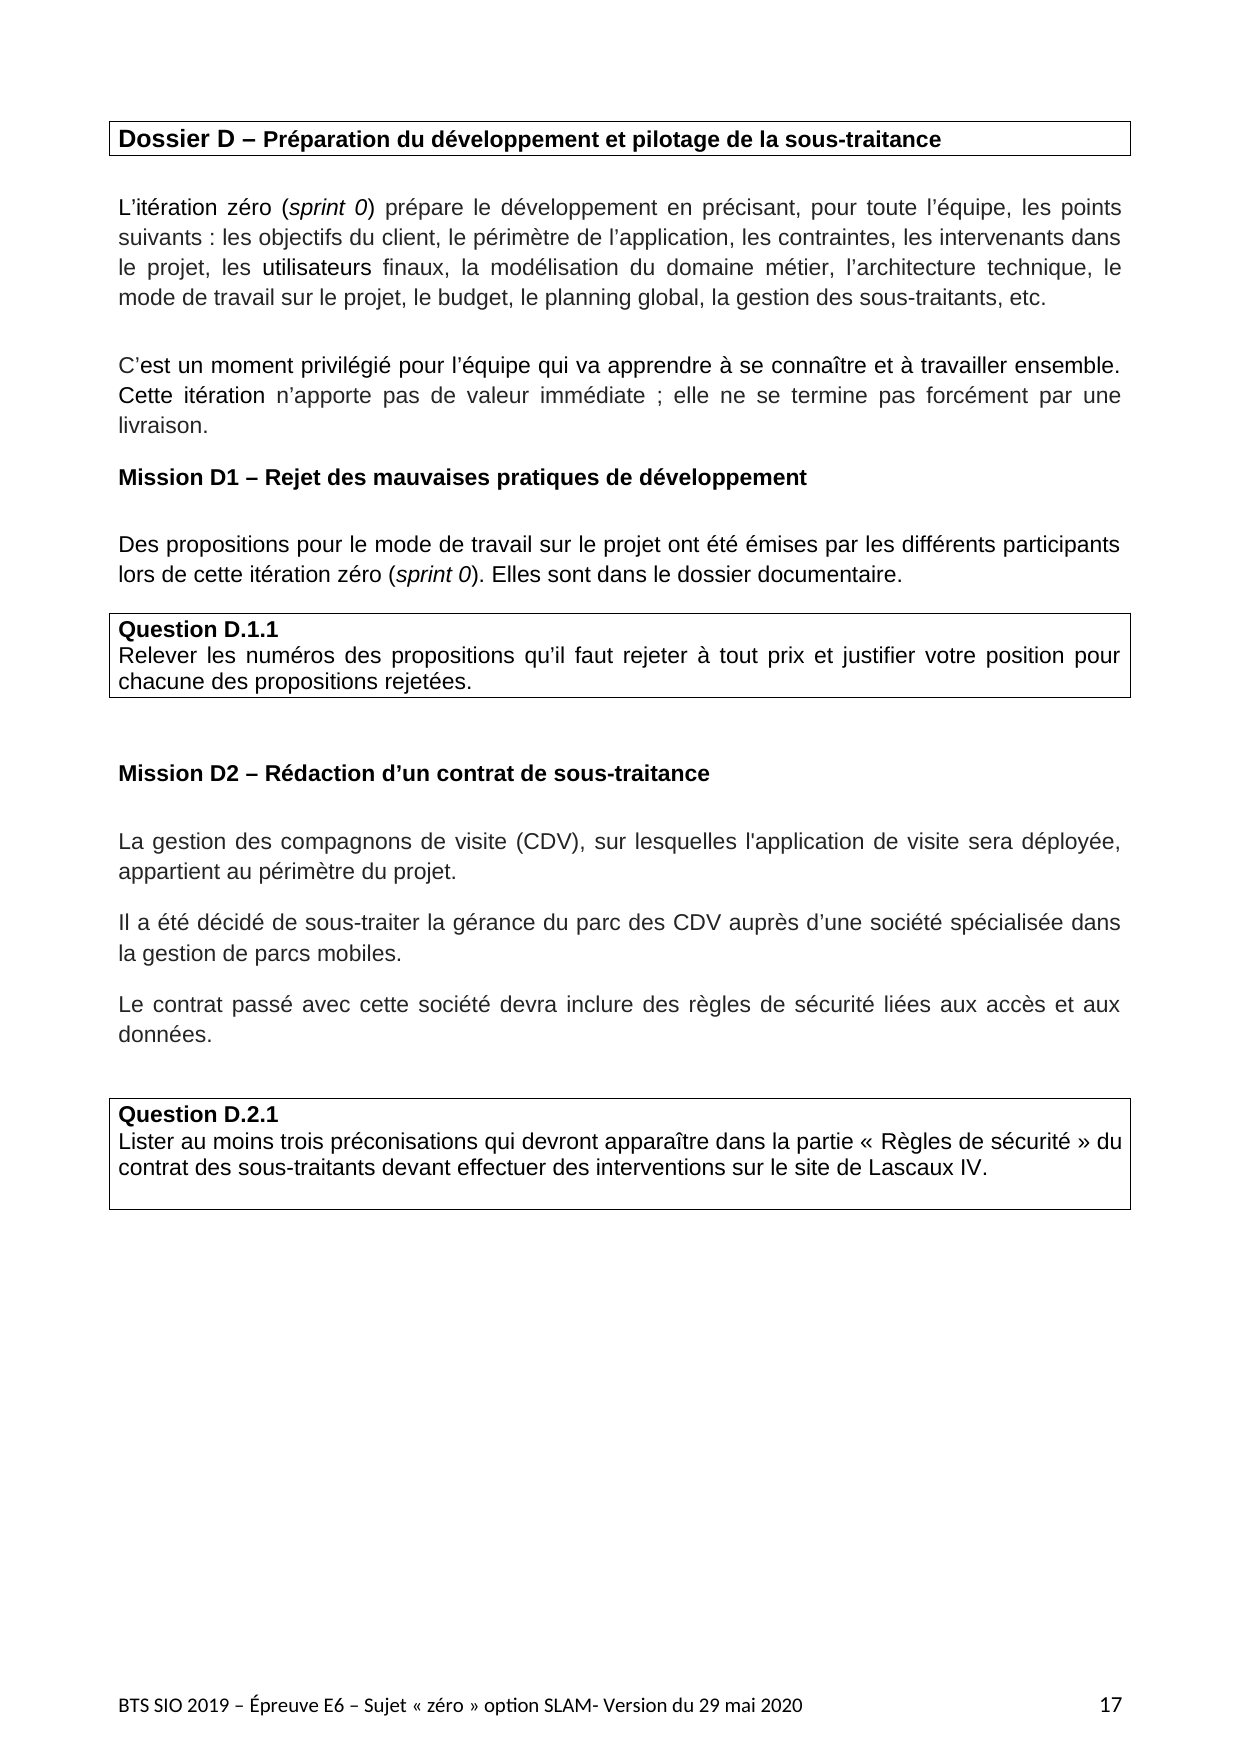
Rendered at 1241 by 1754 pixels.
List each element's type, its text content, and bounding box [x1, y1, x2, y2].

text C’est un moment privilégié pour l’équipe qui va apprendre à se connaître et à travailler ensemble. Cette itération n’apporte pas de valeur immédiate ; elle ne se termine pas forcément par une livraison. [118, 352, 1122, 439]
text Des propositions pour le mode de travail sur le projet ont été émises par les différents participants lors de cette itération zéro (sprint 0). Elles sont dans le dossier documentaire. [118, 531, 1122, 588]
text Relever les numéros des propositions qu’il faut rejeter à tout prix et justifier votre position pour chacune des propositions rejetées. [110, 639, 1130, 697]
text Mission D1 – Rejet des mauvaises pratiques de développement [118, 463, 1122, 490]
text Question D.1.1 [110, 614, 1130, 639]
text Mission D2 – Rédaction d’un contrat de sous-traitance [118, 760, 1122, 787]
text Le contrat passé avec cette société devra inclure des règles de sécurité liées aux accès et aux données. [118, 991, 1122, 1047]
text Question D.2.1 [110, 1099, 1130, 1128]
text Dossier D – Préparation du développement et pilotage de la sous-traitance [110, 122, 1130, 155]
text Il a été décidé de sous-traiter la gérance du parc des CDV auprès d’une société spécialisée dans la gestion de parcs mobiles. [118, 909, 1122, 966]
text La gestion des compagnons de visite (CDV), sur lesquelles l'application de visite sera déployée, appartient au périmètre du projet. [118, 828, 1122, 884]
text Lister au moins trois préconisations qui devront apparaître dans la partie « Règles de sécurité » du contrat des sous-traitants devant effectuer des interventions sur le site de Lascaux IV. [118, 1128, 1122, 1180]
text L’itération zéro (sprint 0) prépare le développement en précisant, pour toute l’équipe, les points suivants : les objectifs du client, le périmètre de l’application, les contraintes, les intervenants dans le projet, les utilisateurs finaux, la modélisation du domaine métier, l’architecture technique, le mode de travail sur le projet, le budget, le planning global, la gestion des sous-traitants, etc. [118, 194, 1122, 311]
